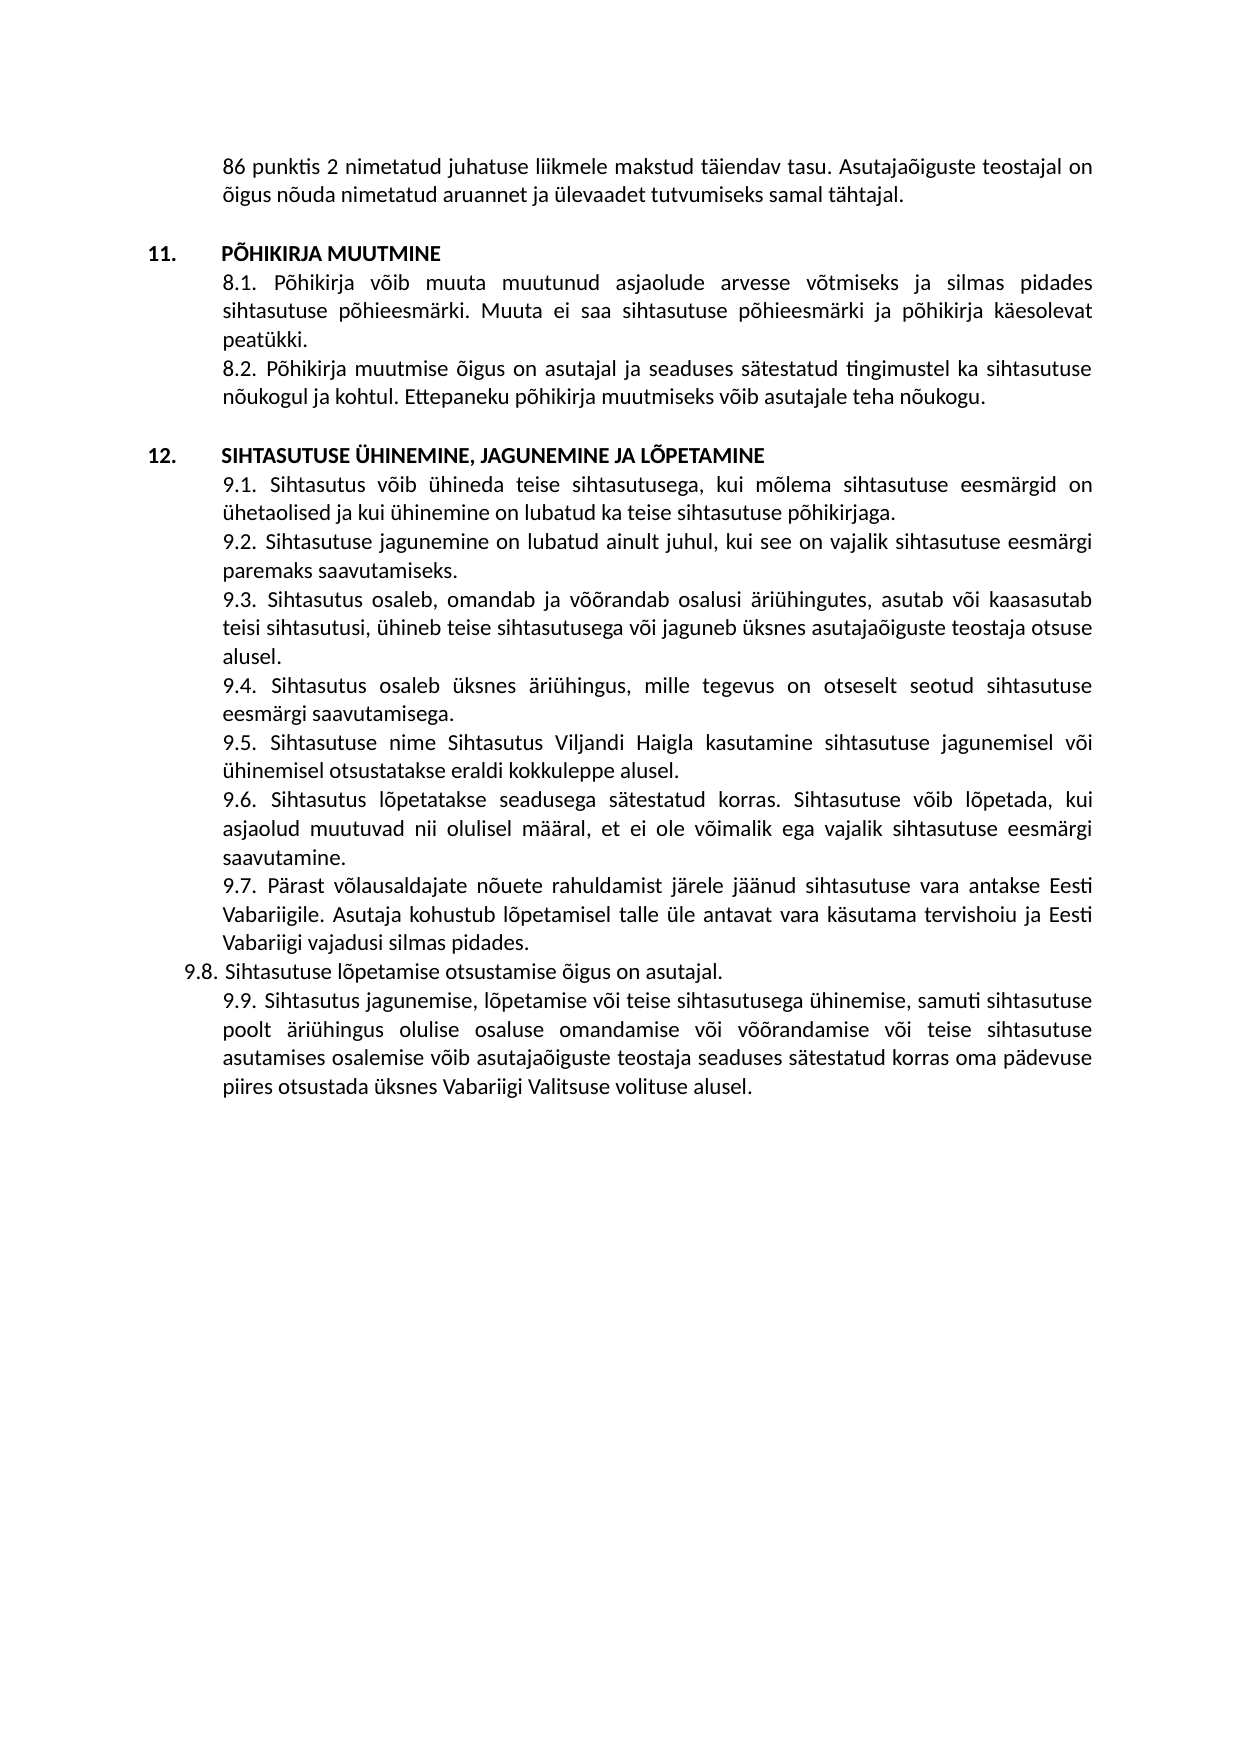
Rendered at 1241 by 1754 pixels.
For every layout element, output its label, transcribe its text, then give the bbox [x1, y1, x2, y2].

text 8.1. Põhikirja võib muuta muutunud asjaolude arvesse võtmiseks ja silmas pidades sihtasutuse põhieesmärki. Muuta ei saa sihtasutuse põhieesmärki ja põhikirja käesolevat peatükki. [222, 268, 1094, 353]
text 9.2. Sihtasutuse jagunemine on lubatud ainult juhul, kui see on vajalik sihtasutuse eesmärgi paremaks saavutamiseks. [222, 527, 1094, 584]
text 9.3. Sihtasutus osaleb, omandab ja võõrandab osalusi äriühingutes, asutab või kaasasutab teisi sihtasutusi, ühineb teise sihtasutusega või jaguneb üksnes asutajaõiguste teostaja otsuse alusel. [222, 585, 1094, 670]
subtitle SIHTASUTUSE ÜHINEMINE, JAGUNEMINE JA LÕPETAMINE [147, 441, 1093, 469]
text 8.2. Põhikirja muutmise õigus on asutajal ja seaduses sätestatud tingimustel ka sihtasutuse nõukogul ja kohtul. Ettepaneku põhikirja muutmiseks võib asutajale teha nõukogu. [222, 354, 1094, 410]
text 9.6. Sihtasutus lõpetatakse seadusega sätestatud korras. Sihtasutuse võib lõpetada, kui asjaolud muutuvad nii olulisel määral, et ei ole võimalik ega vajalik sihtasutuse eesmärgi saavutamine. [222, 786, 1094, 871]
text 9.5. Sihtasutuse nime Sihtasutus Viljandi Haigla kasutamine sihtasutuse jagunemisel või ühinemisel otsustatakse eraldi kokkuleppe alusel. [222, 728, 1094, 785]
text 9.1. Sihtasutus võib ühineda teise sihtasutusega, kui mõlema sihtasutuse eesmärgid on ühetaolised ja kui ühinemine on lubatud ka teise sihtasutuse põhikirjaga. [222, 470, 1094, 527]
text 9.7. Pärast võlausaldajate nõuete rahuldamist järele jäänud sihtasutuse vara antakse Eesti Vabariigile. Asutaja kohustub lõpetamisel talle üle antavat vara käsutama tervishoiu ja Eesti Vabariigi vajadusi silmas pidades. [222, 871, 1094, 957]
text 9.4. Sihtasutus osaleb üksnes äriühingus, mille tegevus on otseselt seotud sihtasutuse eesmärgi saavutamisega. [222, 671, 1094, 727]
text 86 punktis 2 nimetatud juhatuse liikmele makstud täiendav tasu. Asutajaõiguste teostajal on õigus nõuda nimetatud aruannet ja ülevaadet tutvumiseks samal tähtajal. [222, 152, 1094, 208]
subtitle PÕHIKIRJA MUUTMINE [147, 239, 1093, 267]
text 9.9. Sihtasutus jagunemise, lõpetamise või teise sihtasutusega ühinemise, samuti sihtasutuse poolt äriühingus olulise osaluse omandamise või võõrandamise või teise sihtasutuse asutamises osalemise võib asutajaõiguste teostaja seaduses sätestatud korras oma pädevuse piires otsustada üksnes Vabariigi Valitsuse volituse alusel. [222, 986, 1094, 1100]
text 9.8. Sihtasutuse lõpetamise otsustamise õigus on asutajal. [184, 957, 1094, 985]
